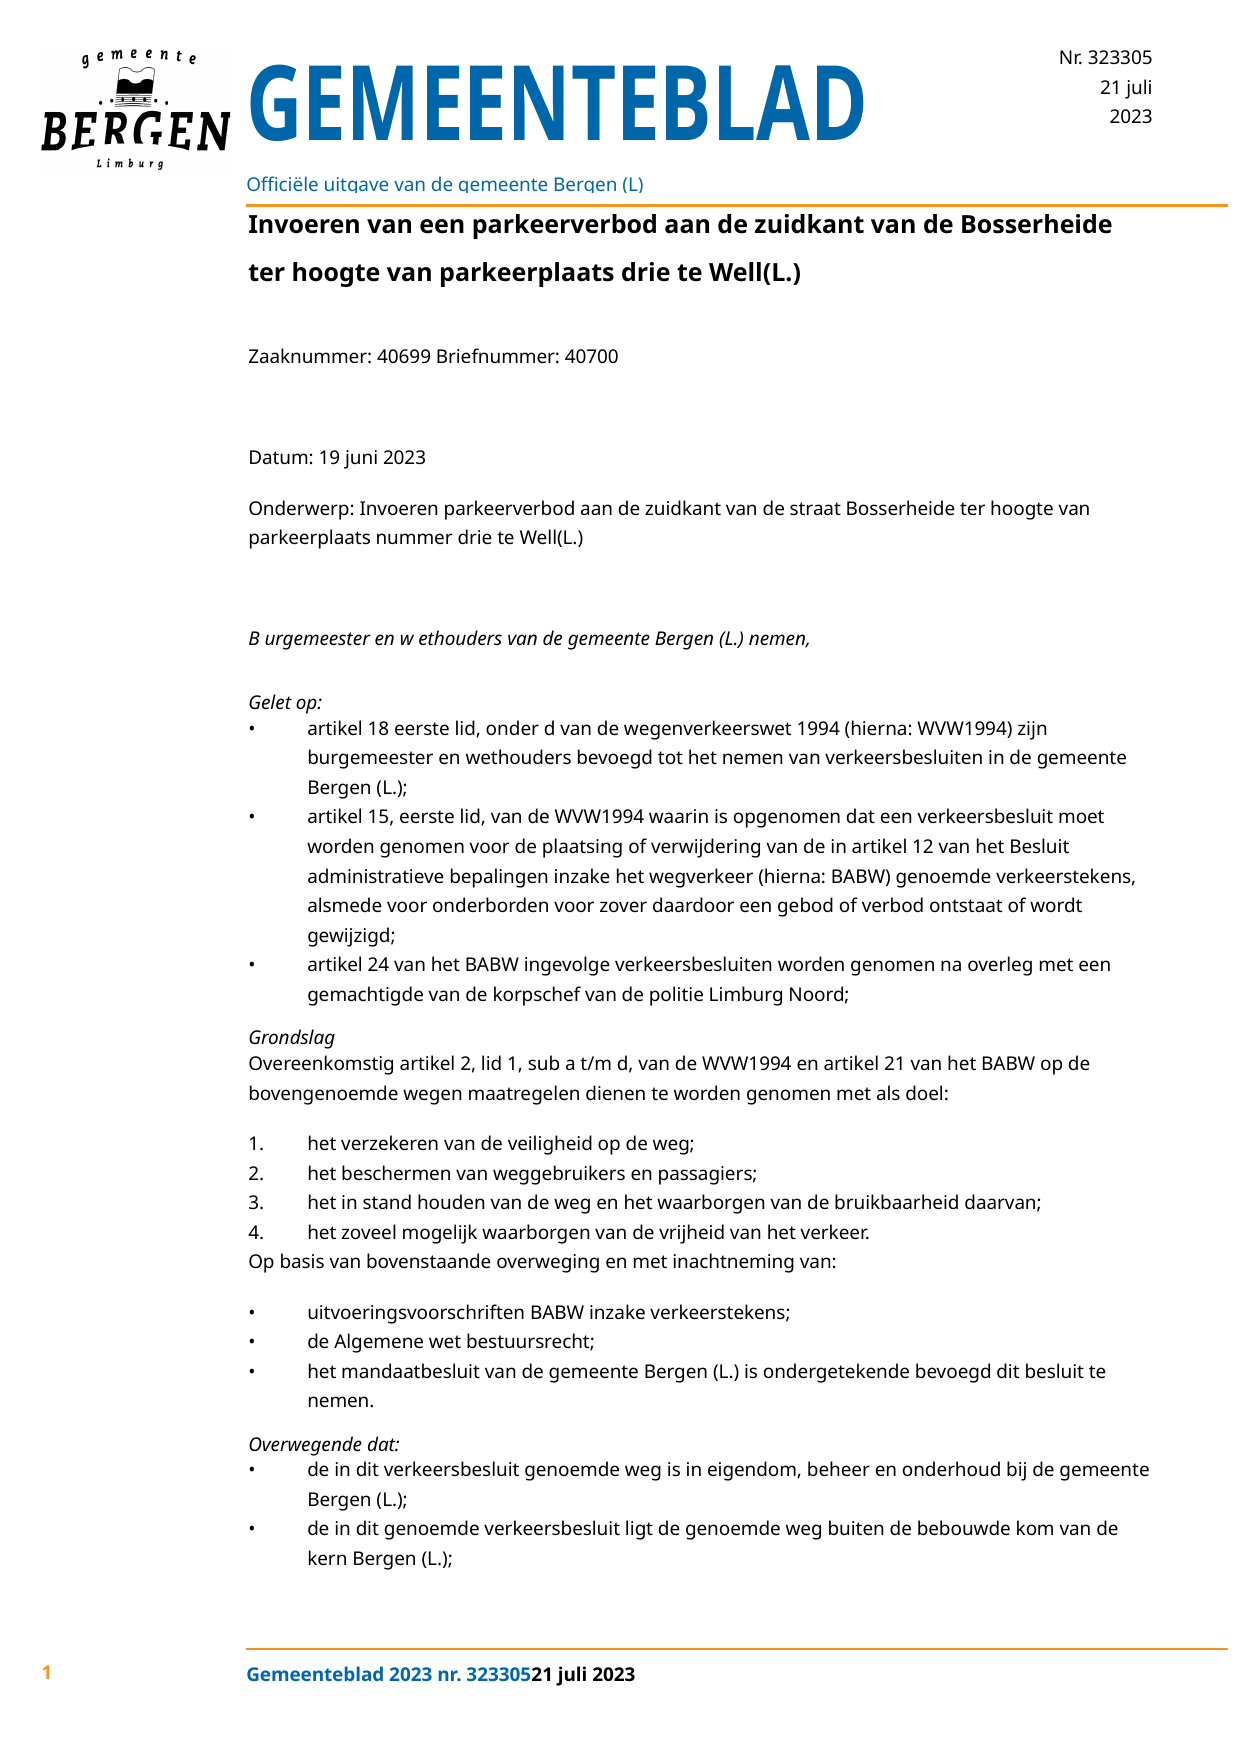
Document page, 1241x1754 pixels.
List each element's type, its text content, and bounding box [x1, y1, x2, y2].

text Overeenkomstig artikel 2, lid 1, sub a t/m d, van de WVW1994 en artikel 21 van het BABW op de bovengenoemde wegen maatregelen dienen te worden genomen met als doel: [248, 1050, 1152, 1105]
text Datum: 19 juni 2023 [248, 444, 1152, 470]
text Onderwerp: Invoeren parkeerverbod aan de zuidkant van de straat Bosserheide ter hoogte van parkeerplaats nummer drie te Well(L.) [248, 495, 1152, 550]
list uitvoeringsvoorschriften BABW inzake verkeerstekens; [248, 1299, 1152, 1324]
picture [41, 47, 231, 172]
list artikel 18 eerste lid, onder d van de wegenverkeerswet 1994 (hierna: WVW1994) zijn burgemeester en wethouders bevoegd tot het nemen van verkeersbesluiten in de gemeente Bergen (L.); [248, 715, 1152, 800]
list de in dit verkeersbesluit genoemde weg is in eigendom, beheer en onderhoud bij de gemeente Bergen (L.); [248, 1456, 1152, 1512]
text Gelet op: [248, 689, 1152, 715]
list de in dit genoemde verkeersbesluit ligt de genoemde weg buiten de bebouwde kom van de kern Bergen (L.); [248, 1516, 1152, 1571]
list het in stand houden van de weg en het waarborgen van de bruikbaarheid daarvan; [248, 1189, 1152, 1215]
text Invoeren van een parkeerverbod aan de zuidkant van de Bosserheide ter hoogte van parkeerplaats drie te Well(L.) [248, 207, 1152, 288]
list het mandaatbesluit van de gemeente Bergen (L.) is ondergetekende bevoegd dit besluit te nemen. [248, 1358, 1152, 1413]
text Op basis van bovenstaande overweging en met inachtneming van: [248, 1248, 1152, 1274]
list het verzekeren van de veiligheid op de weg; [248, 1130, 1152, 1156]
text B urgemeester en w ethouders van de gemeente Bergen (L.) nemen, [248, 625, 1152, 651]
text Zaaknummer: 40699 Briefnummer: 40700 [248, 344, 1152, 369]
list artikel 15, eerste lid, van de WVW1994 waarin is opgenomen dat een verkeersbesluit moet worden genomen voor de plaatsing of verwijdering van de in artikel 12 van het Besluit administratieve bepalingen inzake het wegverkeer (hierna: BABW) genoemde verkeerstekens, alsmede voor onderborden voor zover daardoor een gebod of verbod ontstaat of wordt gewijzigd; [248, 804, 1152, 948]
list de Algemene wet bestuursrecht; [248, 1328, 1152, 1354]
text Grondslag [248, 1024, 1152, 1050]
list het beschermen van weggebruikers en passagiers; [248, 1160, 1152, 1185]
list artikel 24 van het BABW ingevolge verkeersbesluiten worden genomen na overleg met een gemachtigde van de korpschef van de politie Limburg Noord; [248, 952, 1152, 1007]
list het zoveel mogelijk waarborgen van de vrijheid van het verkeer. [248, 1219, 1152, 1244]
text Overwegende dat: [248, 1431, 1152, 1456]
